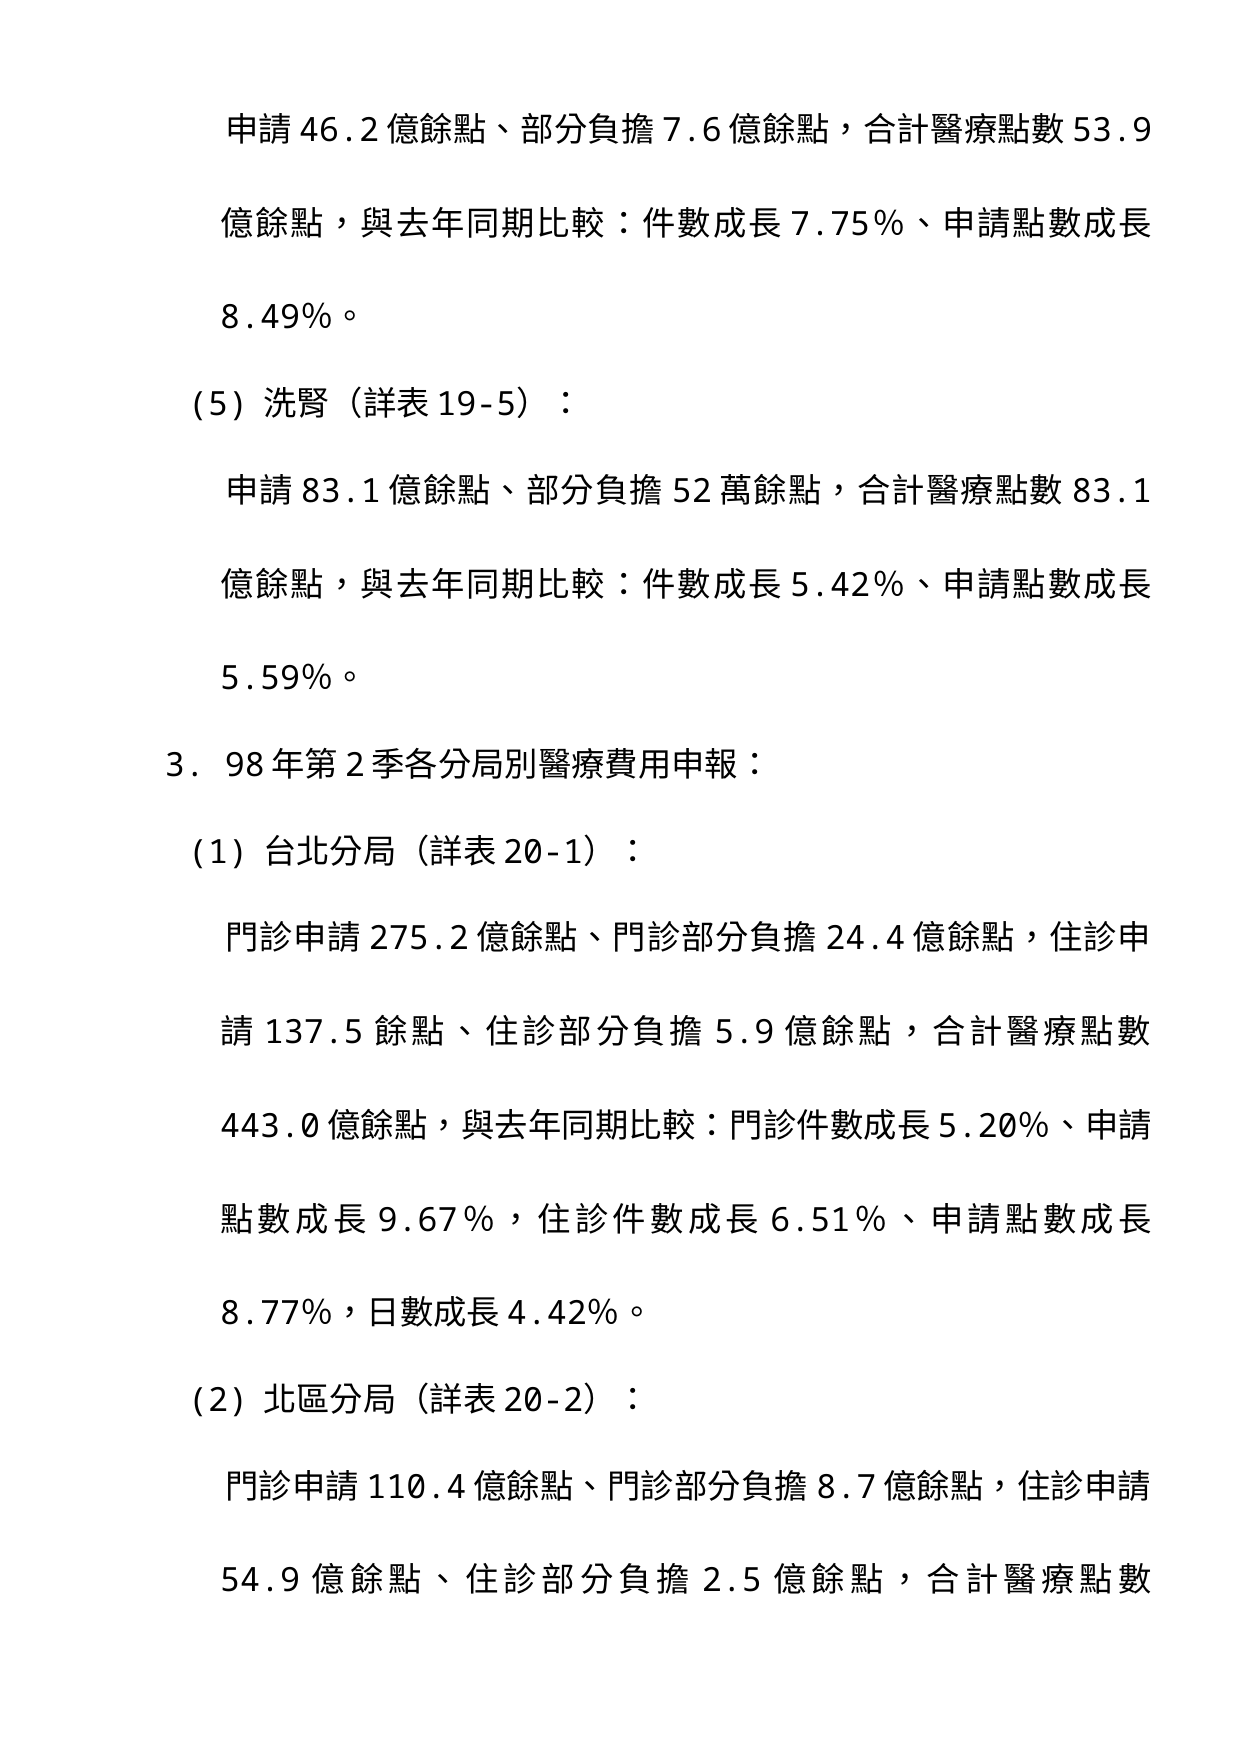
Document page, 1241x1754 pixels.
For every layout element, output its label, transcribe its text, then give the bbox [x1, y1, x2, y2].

list 北區分局（詳表20-2）： [188, 1355, 1152, 1418]
text 申請83.1億餘點、部分負擔52萬餘點，合計醫療點數83.1億餘點，與去年同期比較：件數成長5.42％、申請點數成長5.59％。 [220, 446, 1152, 696]
text 門診申請275.2億餘點、門診部分負擔24.4億餘點，住診申請137.5餘點、住診部分負擔5.9億餘點，合計醫療點數443.0億餘點，與去年同期比較：門診件數成長5.20％、申請點數成長9.67％，住診件數成長6.51％、申請點數成長8.77％，日數成長4.42％。 [220, 894, 1152, 1331]
text 門診申請110.4億餘點、門診部分負擔8.7億餘點，住診申請54.9億餘點、住診部分負擔2.5億餘點，合計醫療點數 [220, 1442, 1152, 1598]
list 台北分局（詳表20-1）： [188, 807, 1152, 869]
list 洗腎（詳表19-5）： [188, 359, 1152, 422]
text 3. 98年第2季各分局別醫療費用申報： [164, 720, 1152, 783]
text 申請46.2億餘點、部分負擔7.6億餘點，合計醫療點數53.9億餘點，與去年同期比較：件數成長7.75％、申請點數成長8.49％。 [220, 85, 1152, 335]
